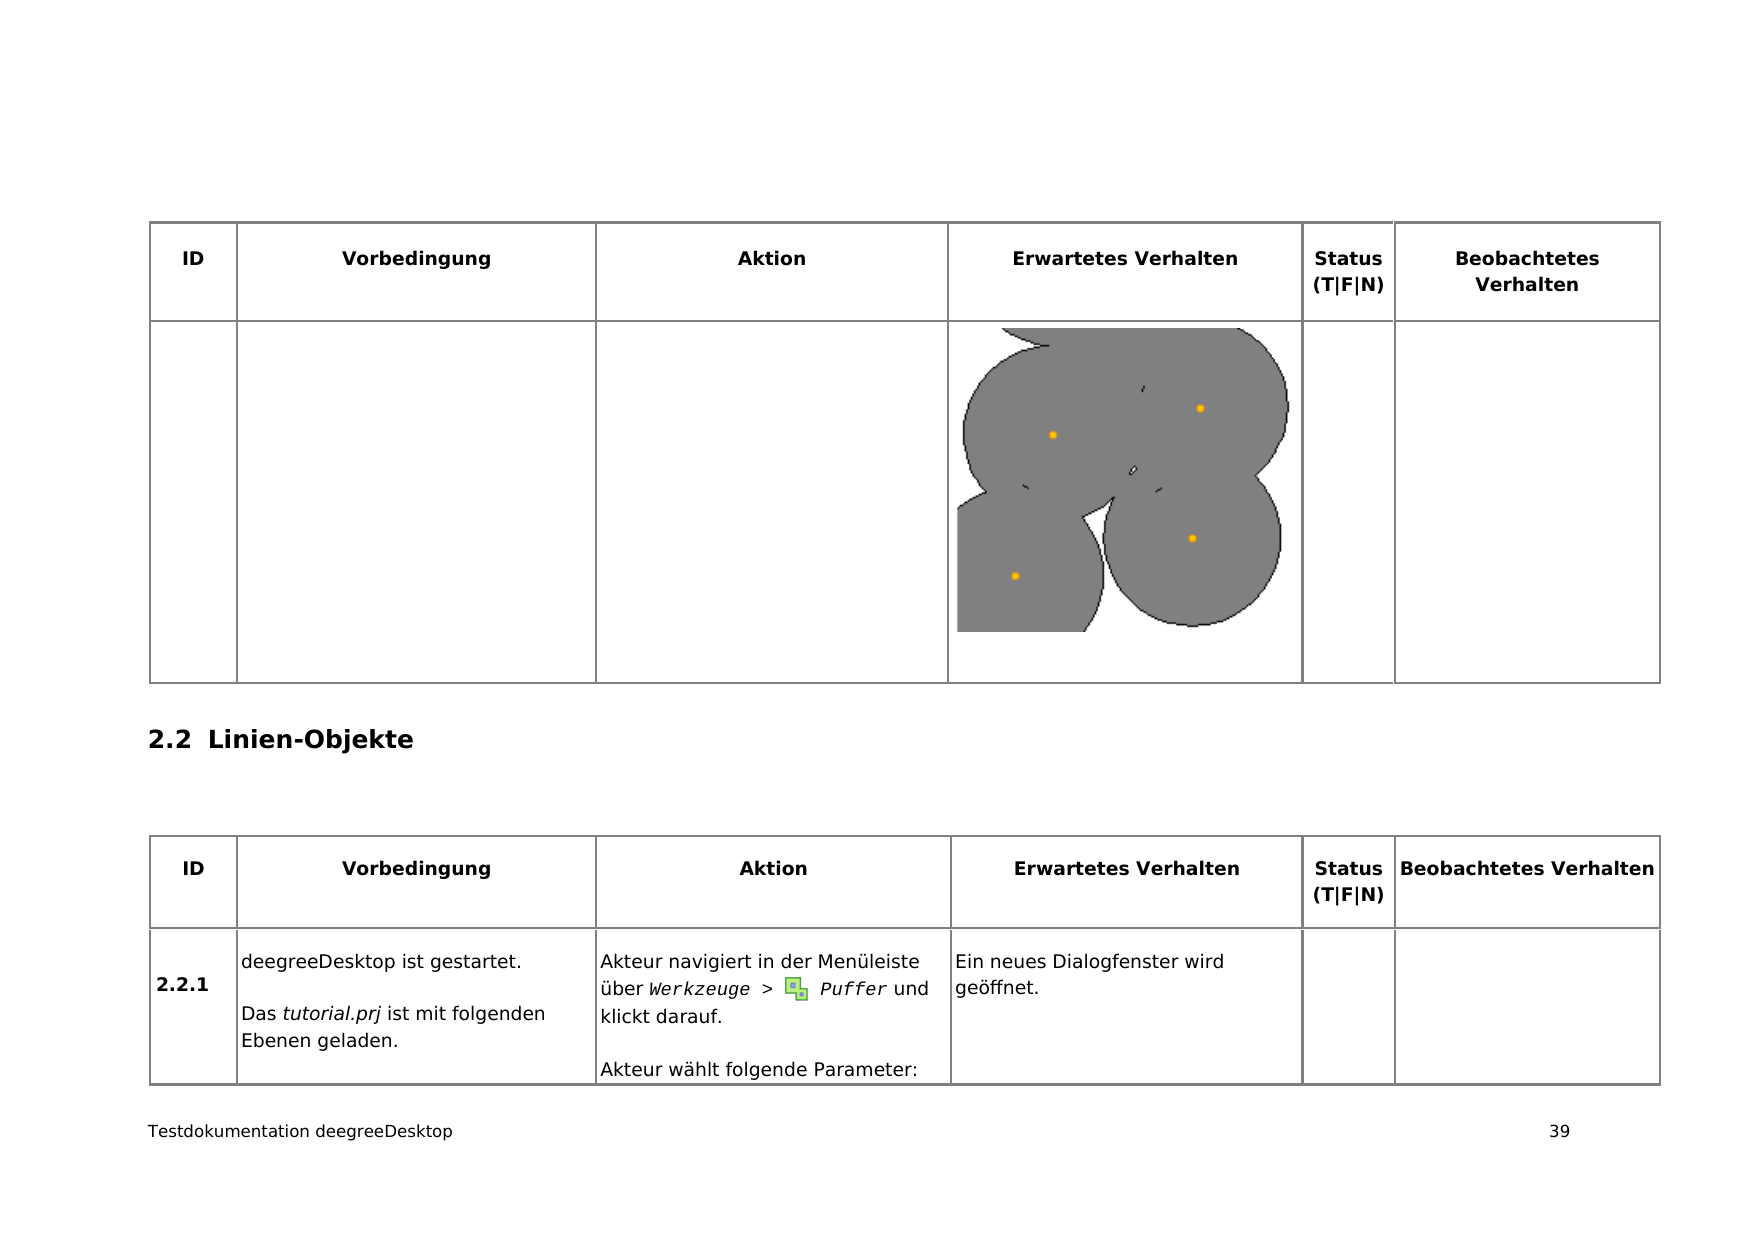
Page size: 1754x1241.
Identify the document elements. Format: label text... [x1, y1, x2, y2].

picture [784, 977, 809, 1002]
table_cell [151, 322, 236, 682]
table_cell Akteur navigiert in der Menüleiste über Werkzeuge > Puffer und klickt darauf. Akteur wählt folgende Parameter: [597, 930, 950, 1083]
table_header Erwartetes Verhalten [949, 224, 1301, 320]
table_header Aktion [597, 837, 950, 927]
table_cell [1304, 930, 1394, 1083]
table_cell deegreeDesktop ist gestartet. Das tutorial.prj ist mit folgenden Ebenen geladen. [238, 930, 595, 1083]
table_cell [1396, 322, 1659, 682]
table_header Aktion [597, 224, 947, 320]
table_header Beobachtetes Verhalten [1396, 224, 1659, 320]
table_cell Ein neues Dialogfenster wird geöffnet. [952, 930, 1301, 1083]
table_cell [238, 322, 595, 682]
table_header Vorbedingung [238, 224, 595, 320]
table_cell [1396, 930, 1659, 1083]
table_header Beobachtetes Verhalten [1396, 837, 1659, 927]
table_cell [597, 322, 947, 682]
table_header Status (T|F|N) [1304, 224, 1393, 320]
picture [957, 328, 1294, 632]
table_header Vorbedingung [238, 837, 595, 927]
subtitle Linien-Objekte [148, 725, 1606, 754]
table_header ID [151, 837, 236, 927]
table_header Erwartetes Verhalten [952, 837, 1301, 927]
table_cell [151, 930, 236, 1083]
table_header Status (T|F|N) [1304, 837, 1394, 927]
table_cell [1304, 322, 1393, 682]
table_header ID [151, 224, 236, 320]
table_cell [949, 322, 1301, 682]
